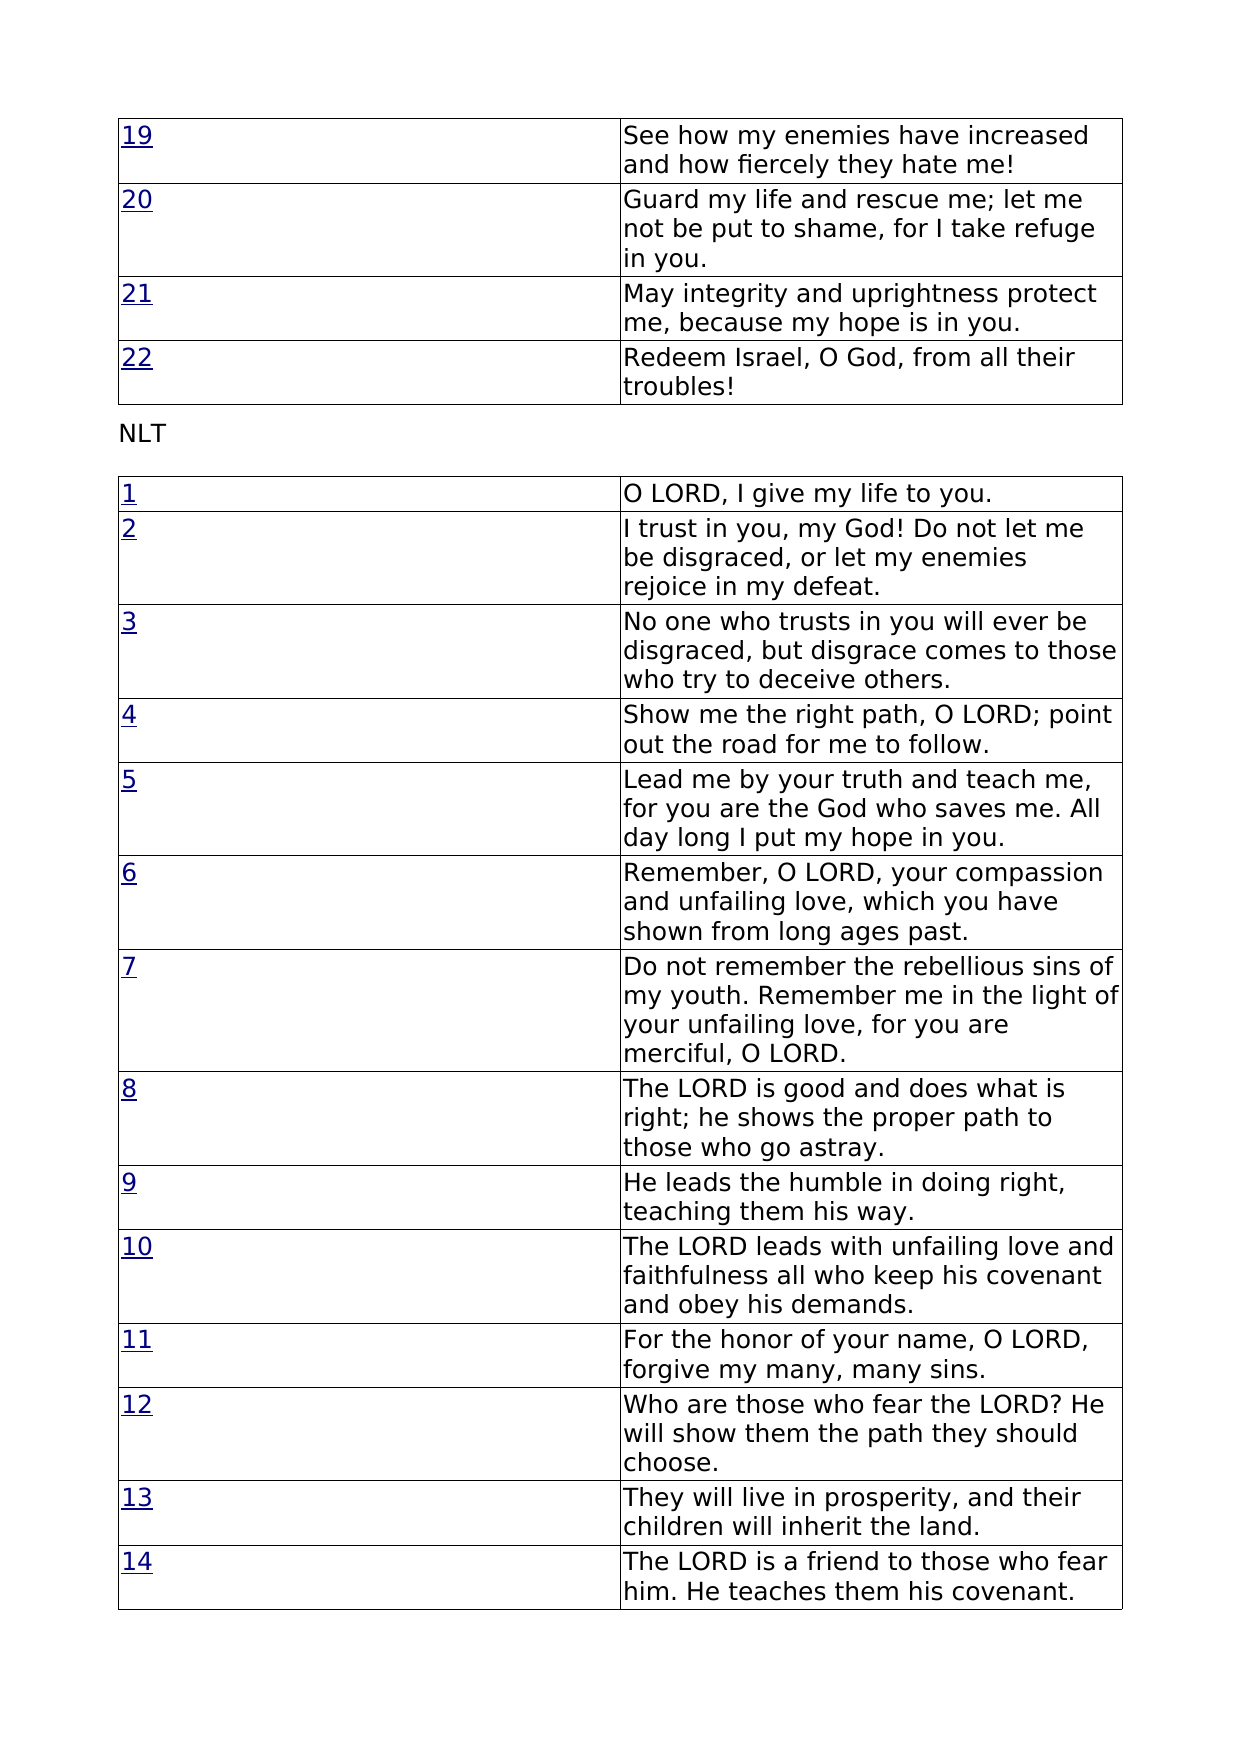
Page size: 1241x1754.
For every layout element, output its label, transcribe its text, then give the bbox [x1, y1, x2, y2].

table_cell Do not remember the rebellious sins of my youth. Remember me in the light of your unfailing love, for you are merciful, O LORD. [621, 950, 1122, 1071]
table_cell 5 [119, 763, 620, 855]
table_cell No one who trusts in you will ever be disgraced, but disgrace comes to those who try to deceive others. [621, 605, 1122, 698]
table_cell 13 [119, 1481, 620, 1544]
table_cell 20 [119, 184, 620, 276]
table_cell 8 [119, 1072, 620, 1165]
table_cell 19 [119, 119, 620, 182]
table_cell Lead me by your truth and teach me, for you are the God who saves me. All day long I put my hope in you. [621, 763, 1122, 855]
table_cell 9 [119, 1166, 620, 1229]
table_cell 4 [119, 699, 620, 762]
table_cell Remember, O LORD, your compassion and unfailing love, which you have shown from long ages past. [621, 856, 1122, 949]
table_cell The LORD is good and does what is right; he shows the proper path to those who go astray. [621, 1072, 1122, 1165]
table_cell 14 [119, 1546, 620, 1609]
table_cell I trust in you, my God! Do not let me be disgraced, or let my enemies rejoice in my defeat. [621, 512, 1122, 604]
table_cell 3 [119, 605, 620, 698]
table_cell For the honor of your name, O LORD, forgive my many, many sins. [621, 1324, 1122, 1387]
table_cell The LORD is a friend to those who fear him. He teaches them his covenant. [621, 1546, 1122, 1609]
table_cell 2 [119, 512, 620, 604]
table_cell They will live in prosperity, and their children will inherit the land. [621, 1481, 1122, 1544]
table_cell May integrity and uprightness protect me, because my hope is in you. [621, 277, 1122, 340]
table_cell Guard my life and rescue me; let me not be put to shame, for I take refuge in you. [621, 184, 1122, 276]
table_header O LORD, I give my life to you. [621, 477, 1122, 511]
table_cell 7 [119, 950, 620, 1071]
table_cell 21 [119, 277, 620, 340]
table_cell The LORD leads with unfailing love and faithfulness all who keep his covenant and obey his demands. [621, 1230, 1122, 1323]
table_cell He leads the humble in doing right, teaching them his way. [621, 1166, 1122, 1229]
table_cell Redeem Israel, O God, from all their troubles! [621, 341, 1122, 404]
table_cell 10 [119, 1230, 620, 1323]
table_cell 6 [119, 856, 620, 949]
table_cell 22 [119, 341, 620, 404]
table_cell 11 [119, 1324, 620, 1387]
table_cell See how my enemies have increased and how fiercely they hate me! [621, 119, 1122, 182]
table_header 1 [119, 477, 620, 511]
table_cell Show me the right path, O LORD; point out the road for me to follow. [621, 699, 1122, 762]
table_cell 12 [119, 1388, 620, 1480]
table_cell Who are those who fear the LORD? He will show them the path they should choose. [621, 1388, 1122, 1480]
text NLT [118, 419, 1122, 448]
